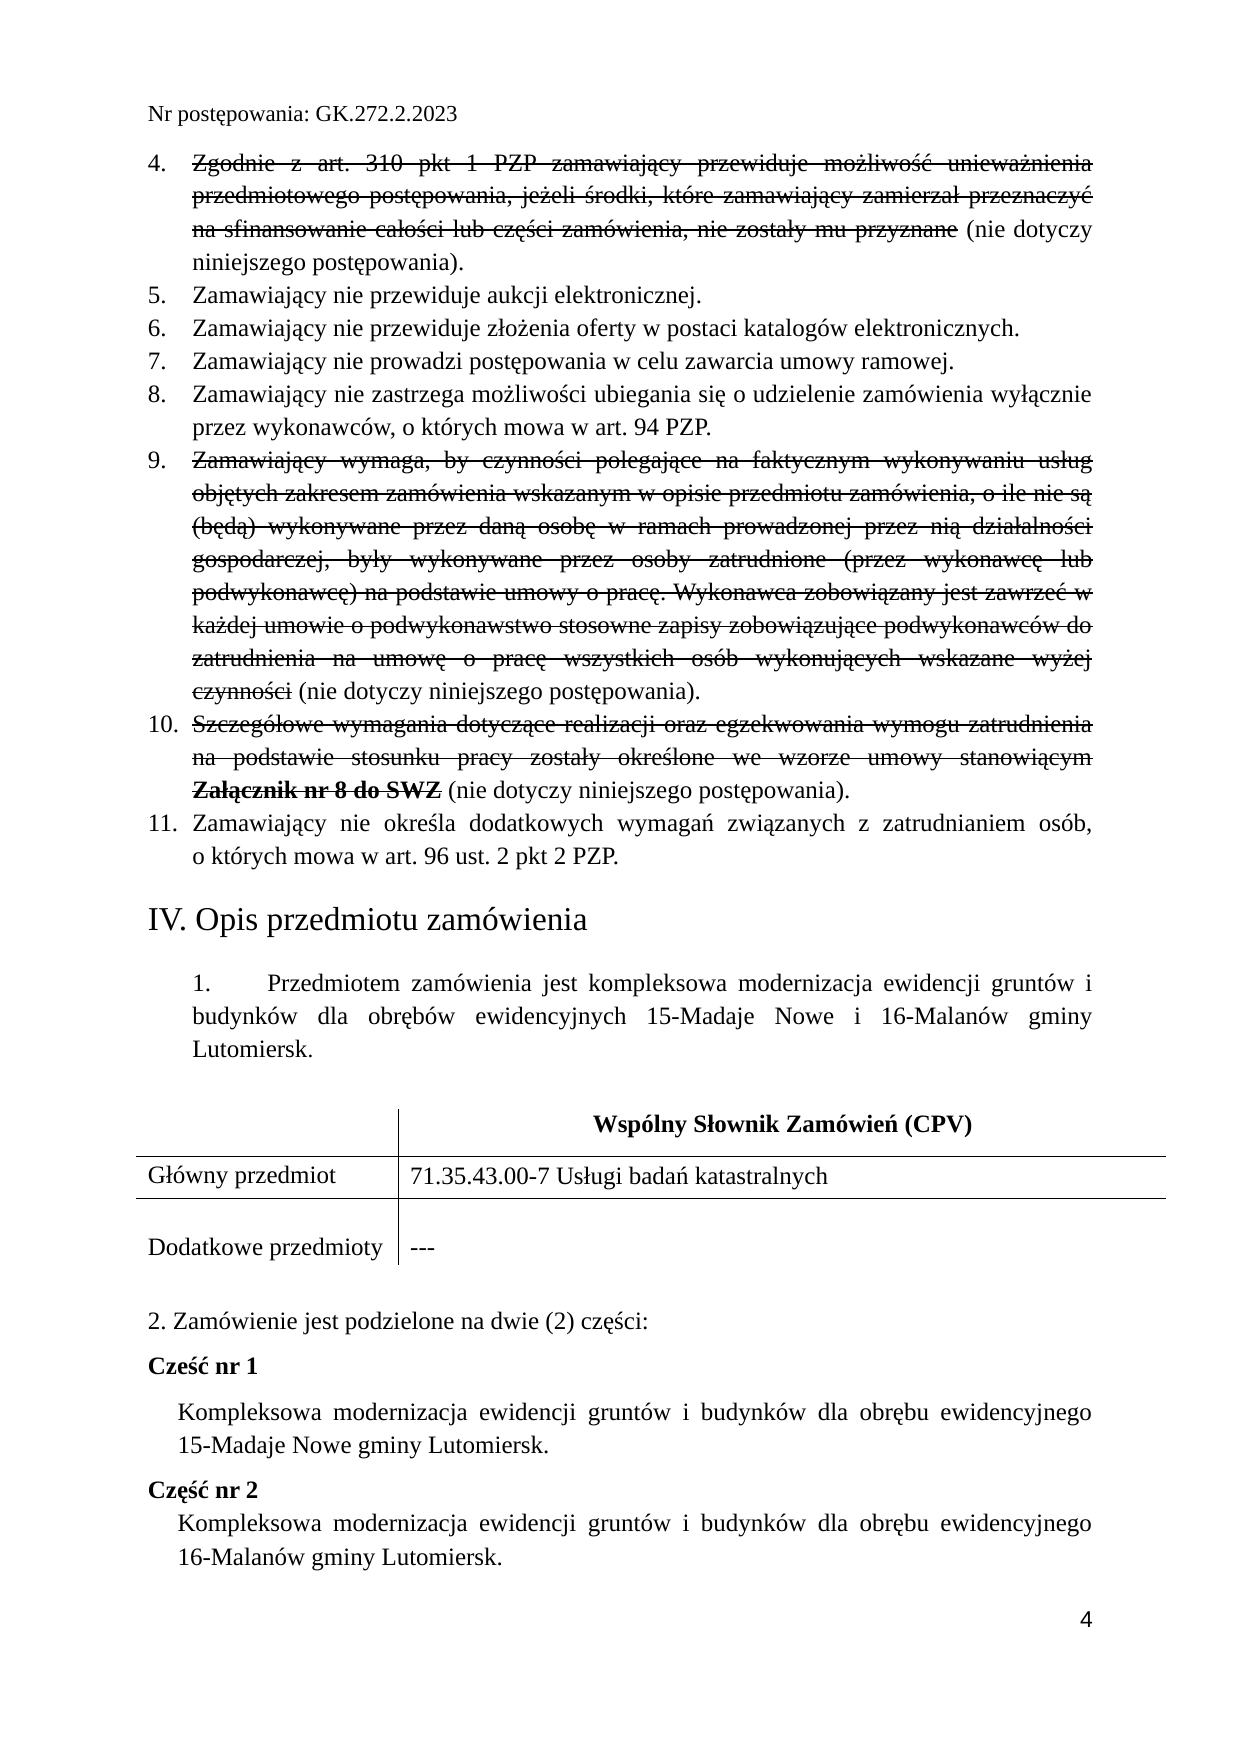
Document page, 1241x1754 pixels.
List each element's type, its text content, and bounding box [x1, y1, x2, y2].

table_header Wspólny Słownik Zamówień (CPV) [399, 1109, 1166, 1156]
list Przedmiotem zamówienia jest kompleksowa modernizacja ewidencji gruntów i budynków dla obrębów ewidencyjnych 15-Madaje Nowe i 16-Malanów gminy Lutomiersk. [192, 968, 1093, 1063]
table_cell Główny przedmiot [136, 1157, 398, 1198]
table_cell --- [399, 1199, 1166, 1265]
list Zgodnie z art. 310 pkt 1 PZP zamawiający przewiduje możliwość unieważnienia przedmiotowego postępowania, jeżeli środki, które zamawiający zamierzał przeznaczyć na sfinansowanie całości lub części zamówienia, nie zostały mu przyznane (nie dotyczy niniejszego postępowania). [148, 148, 1093, 275]
list Szczegółowe wymagania dotyczące realizacji oraz egzekwowania wymogu zatrudnienia na podstawie stosunku pracy zostały określone we wzorze umowy stanowiącym Załącznik nr 8 do SWZ (nie dotyczy niniejszego postępowania). [148, 709, 1093, 804]
text Kompleksowa modernizacja ewidencji gruntów i budynków dla obrębu ewidencyjnego 16-Malanów gminy Lutomiersk. [177, 1508, 1093, 1570]
list Zamawiający nie przewiduje złożenia oferty w postaci katalogów elektronicznych. [148, 313, 1093, 341]
list Zamawiający wymaga, by czynności polegające na faktycznym wykonywaniu usług objętych zakresem zamówienia wskazanym w opisie przedmiotu zamówienia, o ile nie są (będą) wykonywane przez daną osobę w ramach prowadzonej przez nią działalności gospodarczej, były wykonywane przez osoby zatrudnione (przez wykonawcę lub podwykonawcę) na podstawie umowy o pracę. Wykonawca zobowiązany jest zawrzeć w każdej umowie o podwykonawstwo stosowne zapisy zobowiązujące podwykonawców do zatrudnienia na umowę o pracę wszystkich osób wykonujących wskazane wyżej czynności (nie dotyczy niniejszego postępowania). [148, 445, 1093, 705]
list Zamawiający nie przewiduje aukcji elektronicznej. [148, 280, 1093, 308]
text Część nr 2 [148, 1476, 1093, 1504]
table_header [136, 1109, 398, 1156]
list Zamawiający nie prowadzi postępowania w celu zawarcia umowy ramowej. [148, 346, 1093, 374]
table_cell 71.35.43.00-7 Usługi badań katastralnych [399, 1157, 1166, 1198]
table_cell Dodatkowe przedmioty [136, 1199, 398, 1265]
list Zamawiający nie określa dodatkowych wymagań związanych z zatrudnianiem osób, o których mowa w art. 96 ust. 2 pkt 2 PZP. [148, 808, 1093, 870]
text Cześć nr 1 [148, 1351, 1093, 1380]
text 2. Zamówienie jest podzielone na dwie (2) części: [148, 1306, 1093, 1335]
list Zamawiający nie zastrzega możliwości ubiegania się o udzielenie zamówienia wyłącznie przez wykonawców, o których mowa w art. 94 PZP. [148, 379, 1093, 441]
text Kompleksowa modernizacja ewidencji gruntów i budynków dla obrębu ewidencyjnego 15-Madaje Nowe gminy Lutomiersk. [177, 1397, 1093, 1459]
subtitle IV. Opis przedmiotu zamówienia [148, 899, 1093, 937]
